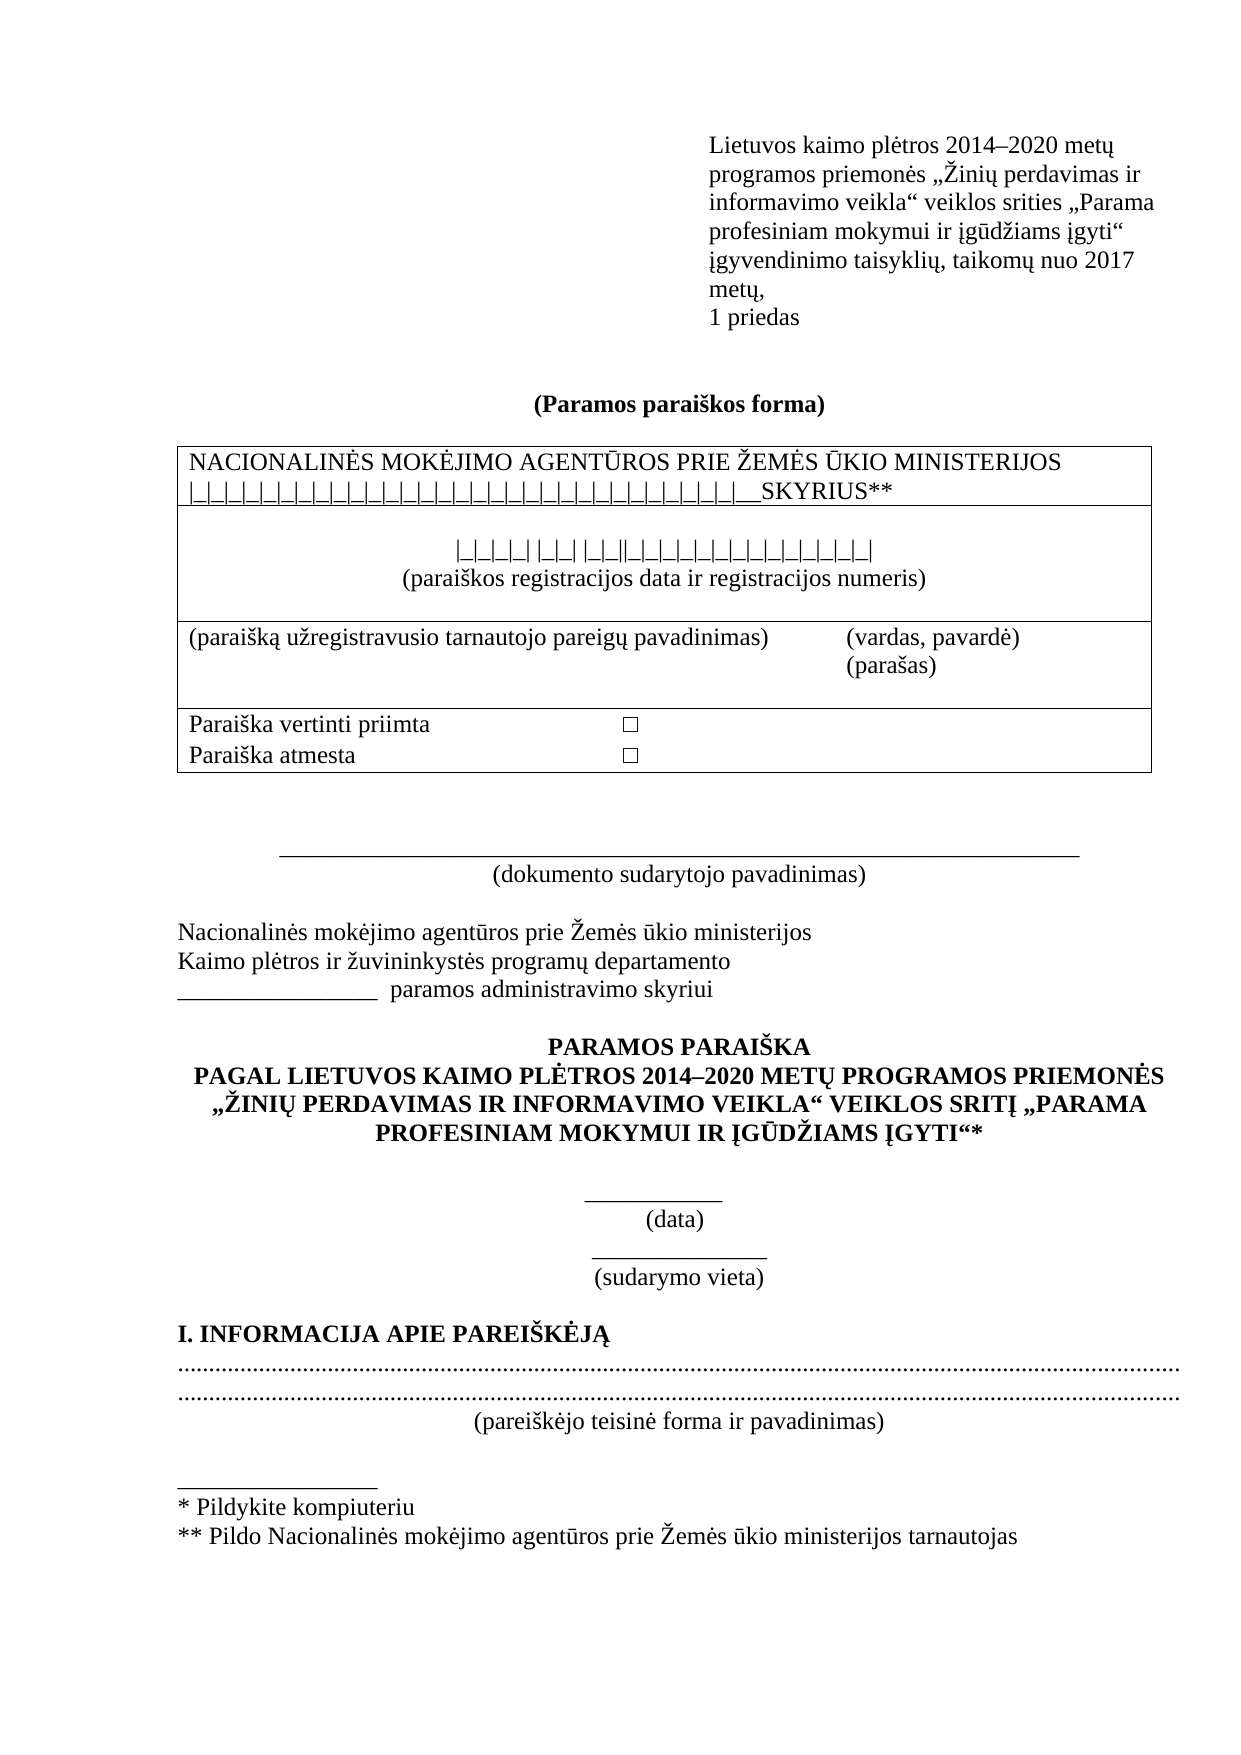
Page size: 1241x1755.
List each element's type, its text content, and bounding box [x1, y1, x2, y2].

table_cell □ [612, 709, 1151, 738]
table_cell (paraišką užregistravusio tarnautojo pareigų pavadinimas) [178, 622, 835, 708]
text ______________ [177, 1233, 1181, 1262]
table_header NACIONALINĖS MOKĖJIMO AGENTŪROS PRIE ŽEMĖS ŪKIO MINISTERIJOS |_|_|_|_|_|_|_|_|_|_|_|_|_|_|_|_|_|_|_|_|_|_|_|_|_|_|_|_|_|_|_|__SKYRIUS** [178, 447, 1151, 505]
text ... [177, 1377, 1181, 1406]
text ________________ [177, 1463, 1181, 1492]
text Kaimo plėtros ir žuvininkystės programų departamento [177, 946, 1181, 974]
text (sudarymo vieta) [177, 1262, 1181, 1291]
text I. INFORMACIJA APIE PAREIŠKĖJĄ [177, 1319, 1181, 1348]
text PARAMOS PARAIŠKA [177, 1032, 1181, 1061]
text ... [177, 1348, 1181, 1377]
table_cell □ [612, 738, 1151, 772]
text (Paramos paraiškos forma) [177, 389, 1181, 417]
text PAGAL LIETUVOS KAIMO PLĖTROS 2014–2020 METŲ PROGRAMOS PRIEMONĖS „ŽINIŲ PERDAVIMAS IR INFORMAVIMO VEIKLA“ VEIKLOS SRITĮ „PARAMA PROFESINIAM MOKYMUI IR ĮGŪDŽIAMS ĮGYTI“* [177, 1061, 1181, 1147]
text ** Pildo Nacionalinės mokėjimo agentūros prie Žemės ūkio ministerijos tarnautojas [177, 1521, 1181, 1549]
text ________________ paramos administravimo skyriui [177, 974, 1181, 1003]
text 1 priedas [709, 302, 1181, 331]
text (pareiškėjo teisinė forma ir pavadinimas) [177, 1406, 1181, 1434]
text ________________________________________________________________ [177, 831, 1181, 859]
text * Pildykite kompiuteriu [177, 1492, 1181, 1521]
table_cell Paraiška vertinti priimta [178, 709, 612, 738]
table_cell (vardas, pavardė) (parašas) [835, 622, 1151, 708]
table_cell Paraiška atmesta [178, 738, 612, 772]
text ___________ [177, 1176, 1181, 1204]
text Lietuvos kaimo plėtros 2014–2020 metų [709, 130, 1181, 159]
text (dokumento sudarytojo pavadinimas) [177, 859, 1181, 888]
text programos priemonės „Žinių perdavimas ir informavimo veikla“ veiklos srities „Parama profesiniam mokymui ir įgūdžiams įgyti“ įgyvendinimo taisyklių, taikomų nuo 2017 metų, [709, 159, 1181, 302]
table_cell |_|_|_|_| |_|_| |_|_||_|_|_|_|_|_|_|_|_|_|_|_|_|_| (paraiškos registracijos data ir registracijos numeris) [178, 506, 1151, 621]
text Nacionalinės mokėjimo agentūros prie Žemės ūkio ministerijos [177, 917, 1181, 946]
text (data) [177, 1204, 1181, 1233]
